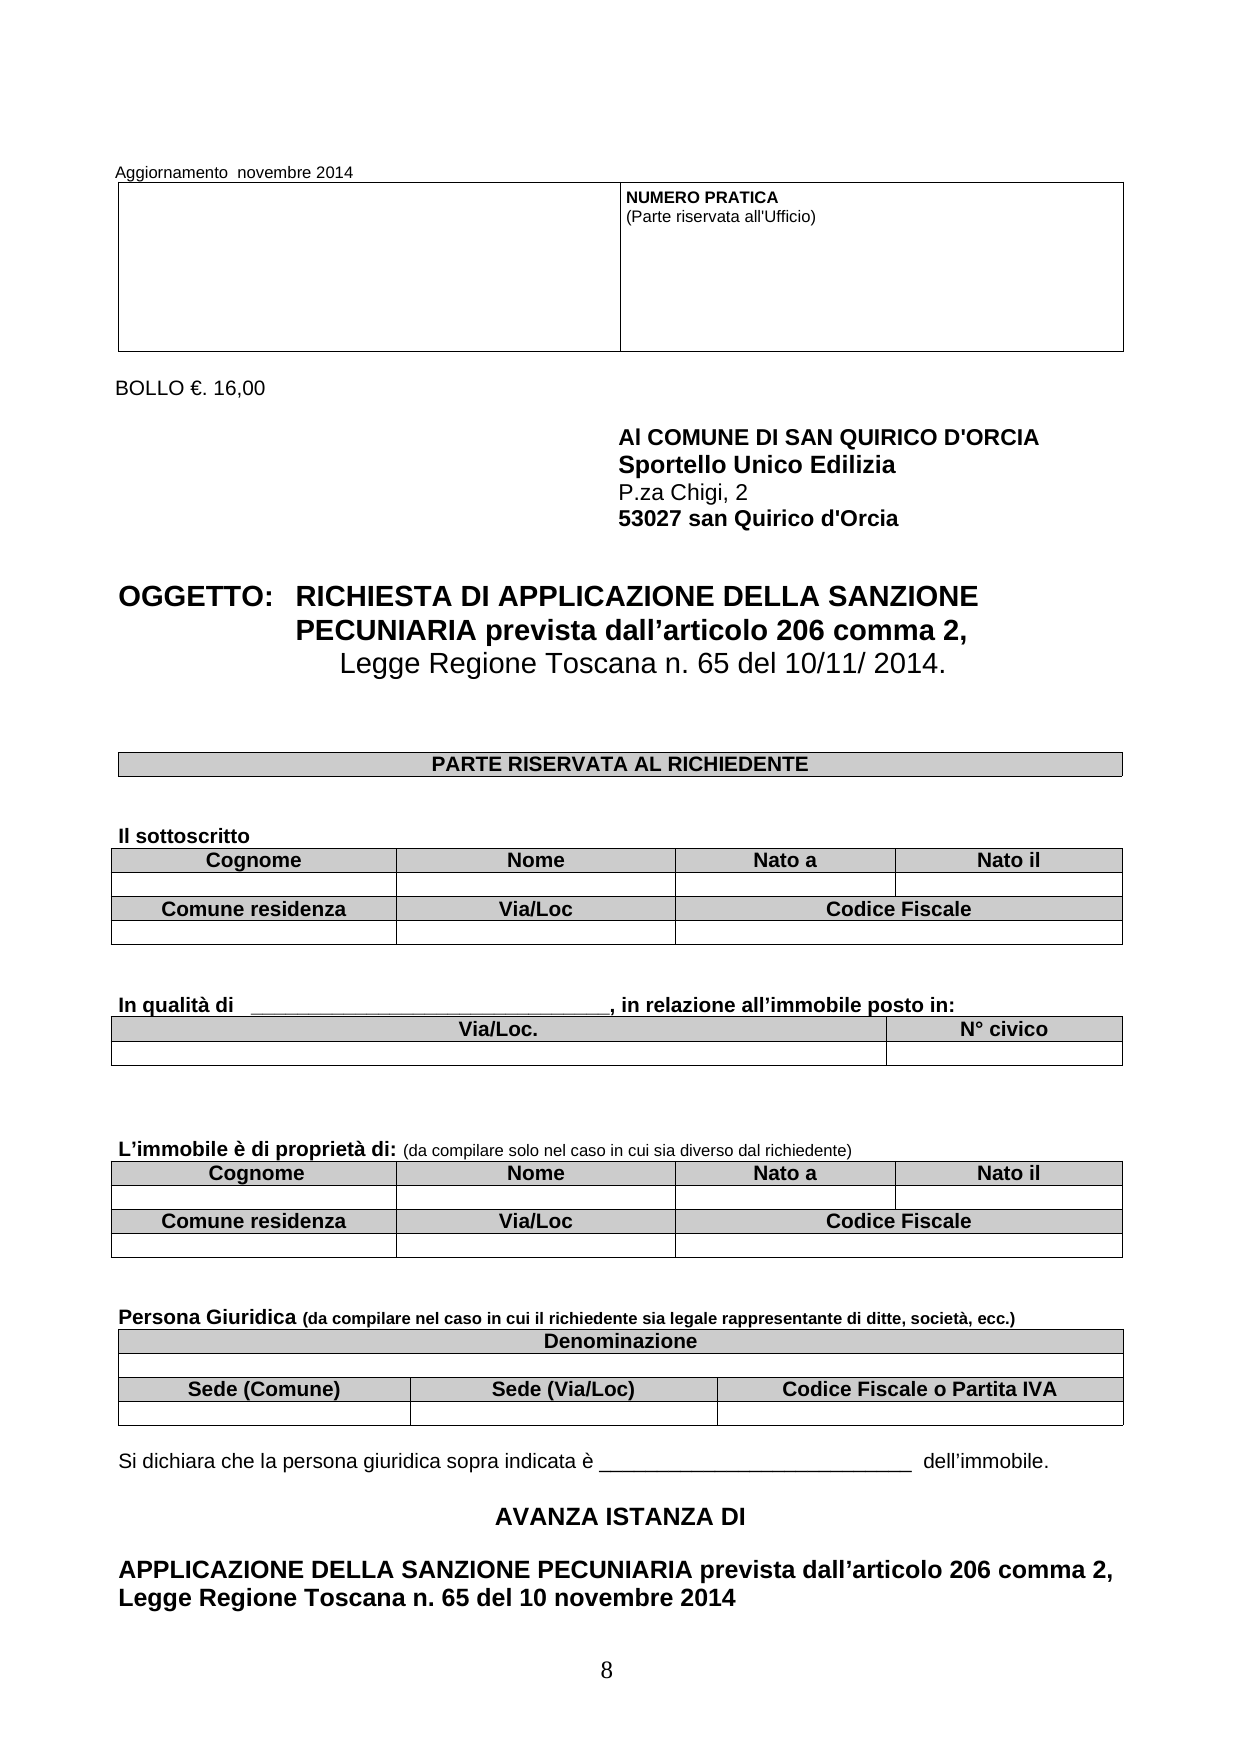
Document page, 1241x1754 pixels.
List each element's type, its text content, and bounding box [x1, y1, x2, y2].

table_cell [119, 1402, 410, 1425]
table_cell [112, 873, 396, 896]
subtitle P.za Chigi, 2 [618, 479, 1122, 505]
table_header [119, 183, 620, 351]
table_cell Comune residenza [112, 1210, 396, 1233]
table_cell Codice Fiscale [676, 1210, 1122, 1233]
table_header Nato a [676, 849, 895, 872]
table_cell [397, 921, 675, 944]
subtitle Il sottoscritto [118, 824, 1122, 848]
table_header Cognome [112, 1162, 396, 1185]
table_header Denominazione [119, 1330, 1123, 1353]
table_cell [112, 1234, 396, 1257]
table_cell Sede (Via/Loc) [411, 1378, 717, 1401]
table_cell [112, 1186, 396, 1209]
table_header Nato a [676, 1162, 895, 1185]
table_header Nato il [896, 849, 1122, 872]
table_cell [718, 1402, 1123, 1425]
table_cell Codice Fiscale o Partita IVA [718, 1378, 1123, 1401]
table_cell [887, 1042, 1122, 1064]
text L’immobile è di proprietà di: (da compilare solo nel caso in cui sia diverso dal richiedente) [118, 1137, 1122, 1161]
table_cell [119, 1354, 1123, 1377]
subtitle Aggiornamento novembre 2014 [115, 162, 1122, 182]
subtitle AVANZA ISTANZA DI [118, 1502, 1122, 1531]
table_cell [411, 1402, 717, 1425]
table_cell [397, 873, 675, 896]
table_cell [676, 1186, 895, 1209]
subtitle Sportello Unico Edilizia [618, 450, 1122, 479]
text Al COMUNE DI SAN QUIRICO D'ORCIA [618, 423, 1122, 450]
table_header Cognome [112, 849, 396, 872]
table_cell [896, 1186, 1122, 1209]
table_cell [397, 1186, 675, 1209]
text Si dichiara che la persona giuridica sopra indicata è ___________________________ dell’immobile. [118, 1449, 1122, 1473]
table_cell Via/Loc [397, 1210, 675, 1233]
table_cell [896, 873, 1122, 896]
table_cell Codice Fiscale [676, 897, 1122, 920]
subtitle 53027 san Quirico d'Orcia [618, 505, 1122, 531]
table_cell [112, 921, 396, 944]
subtitle Legge Regione Toscana n. 65 del 10/11/ 2014. [118, 646, 1122, 680]
table_cell [676, 1234, 1122, 1257]
text APPLICAZIONE DELLA SANZIONE PECUNIARIA prevista dall’articolo 206 comma 2, Legge Regione Toscana n. 65 del 10 novembre 2014 [118, 1554, 1122, 1612]
table_cell [676, 873, 895, 896]
table_cell Comune residenza [112, 897, 396, 920]
table_cell Sede (Comune) [119, 1378, 410, 1401]
table_cell [676, 921, 1122, 944]
subtitle Persona Giuridica (da compilare nel caso in cui il richiedente sia legale rappresentante di ditte, società, ecc.) [118, 1305, 1122, 1329]
table_header Nome [397, 1162, 675, 1185]
table_header N° civico [887, 1017, 1122, 1041]
table_cell [397, 1234, 675, 1257]
table_header Nato il [896, 1162, 1122, 1185]
table_header PARTE RISERVATA AL RICHIEDENTE [119, 753, 1122, 776]
table_header NUMERO PRATICA (Parte riservata all'Ufficio) [621, 183, 1123, 351]
text BOLLO €. 16,00 [115, 376, 1122, 399]
subtitle In qualità di _______________________________, in relazione all’immobile posto in: [118, 992, 1122, 1016]
table_cell [112, 1042, 886, 1064]
subtitle OGGETTO: RICHIESTA DI APPLICAZIONE DELLA SANZIONE PECUNIARIA prevista dall’articolo 206 comma 2, [118, 579, 1122, 646]
table_header Nome [397, 849, 675, 872]
table_cell Via/Loc [397, 897, 675, 920]
table_header Via/Loc. [112, 1017, 886, 1041]
